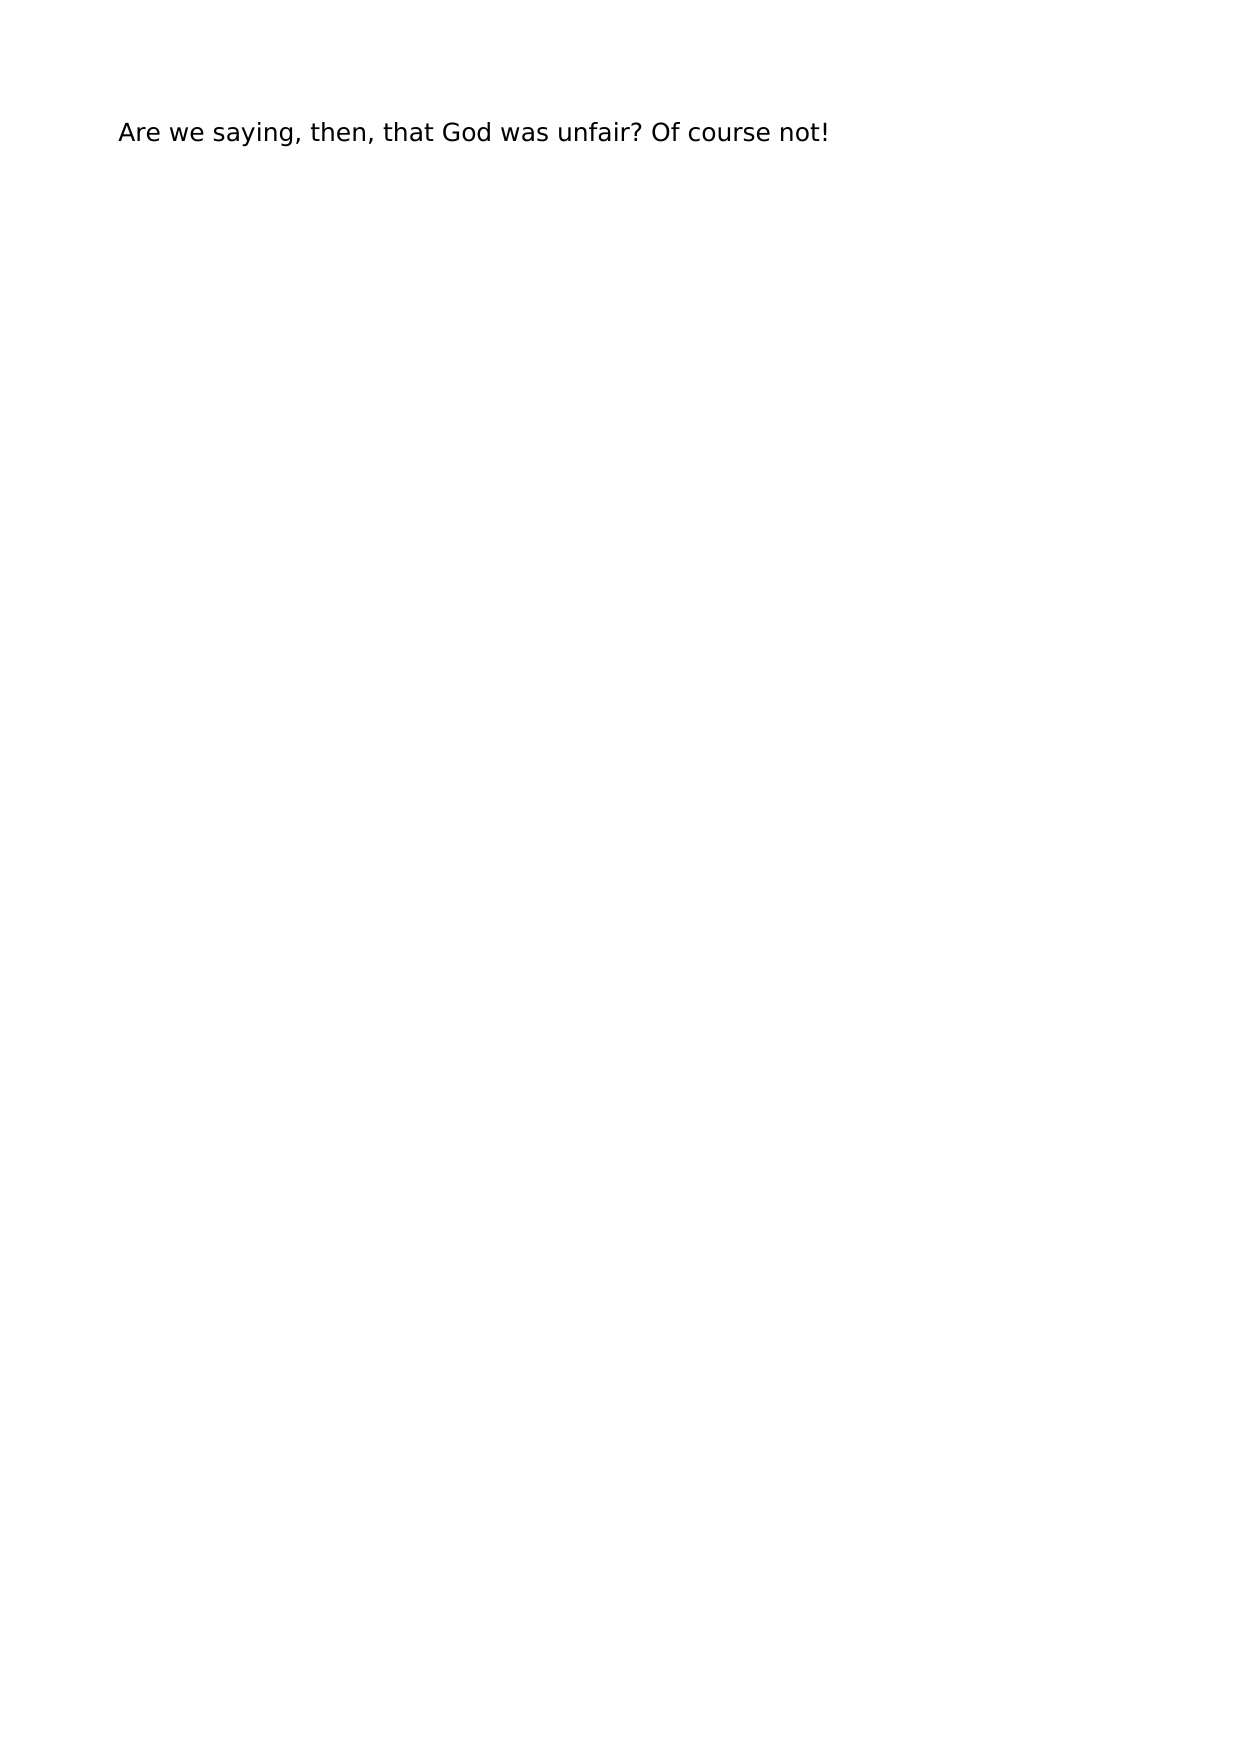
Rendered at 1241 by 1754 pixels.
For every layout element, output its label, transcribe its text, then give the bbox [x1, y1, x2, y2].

text Are we saying, then, that God was unfair? Of course not! [118, 118, 1122, 147]
